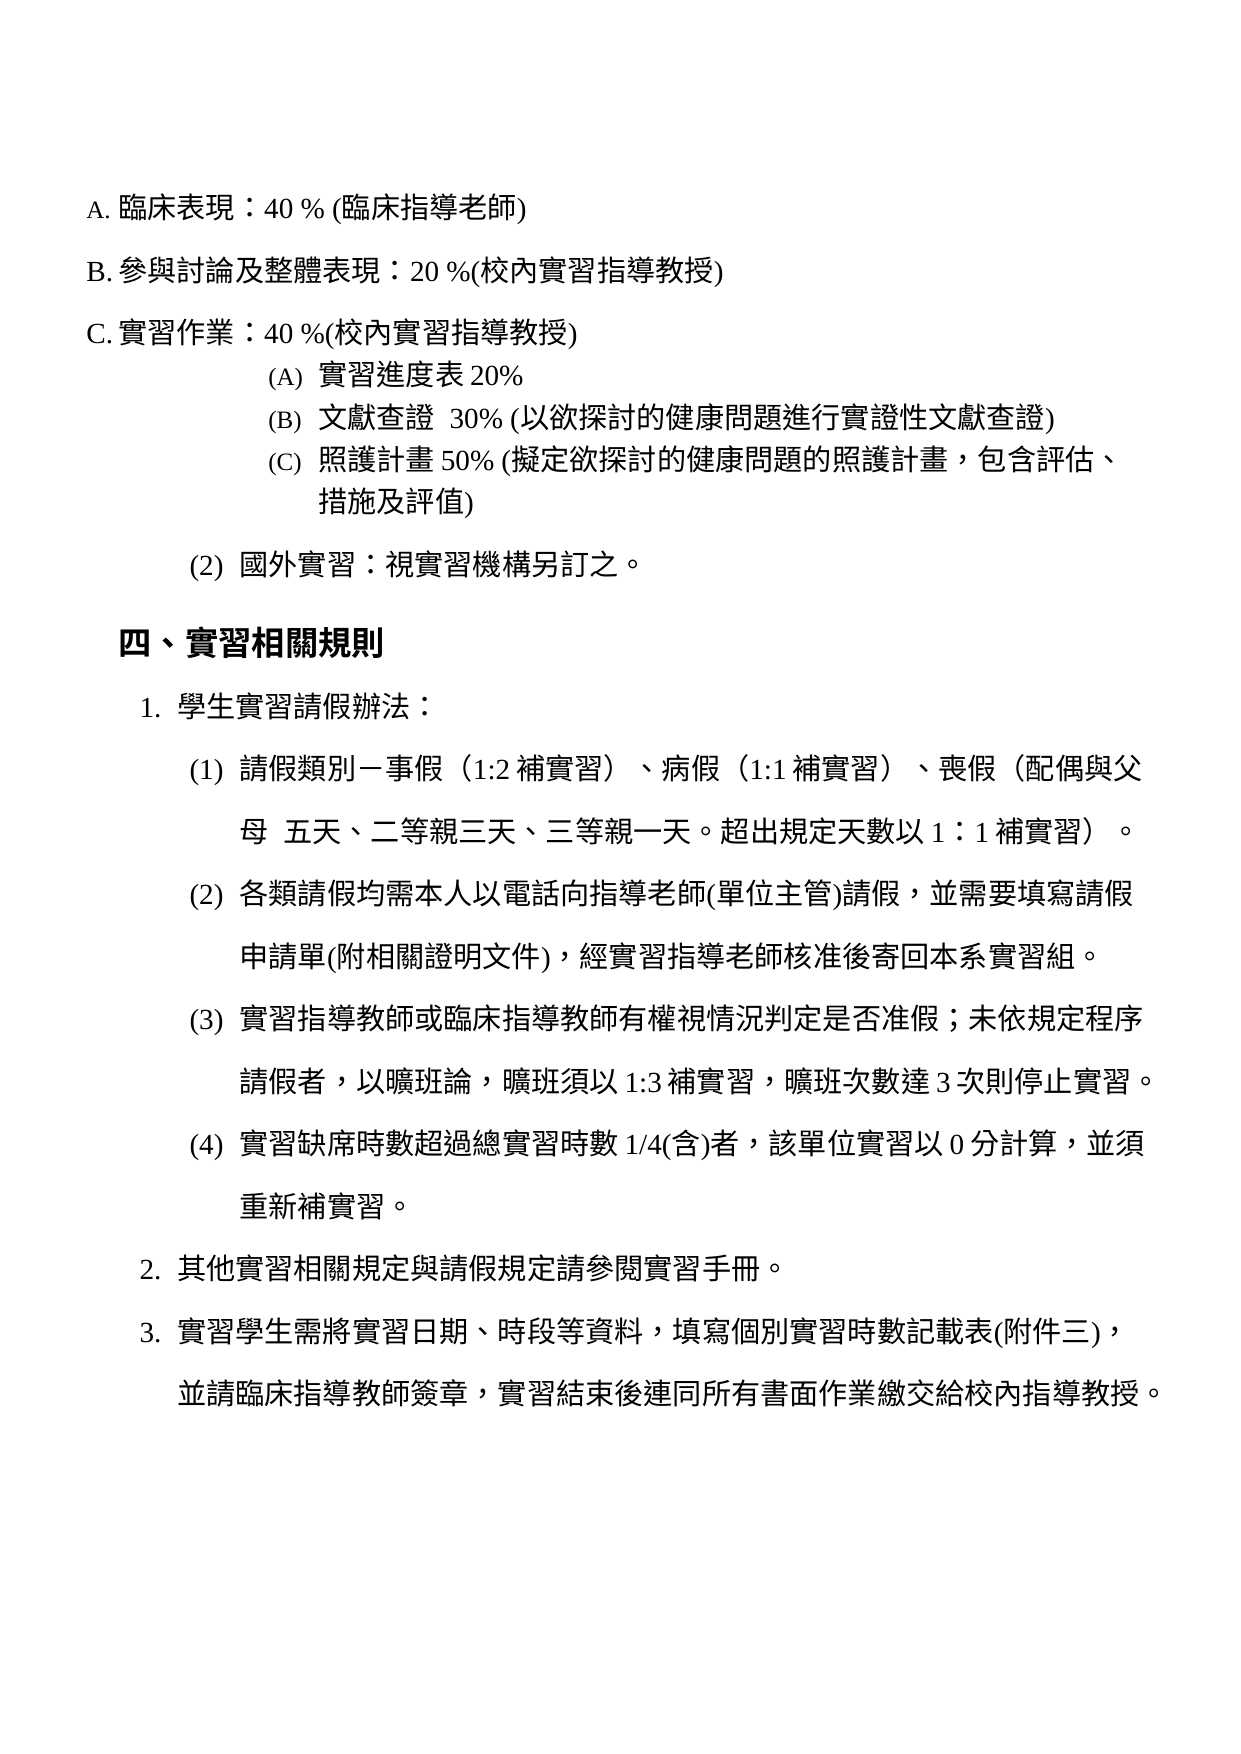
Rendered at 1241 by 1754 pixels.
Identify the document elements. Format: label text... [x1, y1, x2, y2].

list 學生實習請假辦法： [139, 663, 1152, 725]
list 文獻查證 30% (以欲探討的健康問題進行實證性文獻查證) [268, 394, 1152, 437]
list 實習進度表20% [268, 352, 1152, 394]
list 請假類別－事假（1:2補實習）、病假（1:1補實習）、喪假（配偶與父母 五天、二等親三天、三等親一天。超出規定天數以1：1補實習）。 [189, 725, 1152, 850]
list 實習缺席時數超過總實習時數1/4(含)者，該單位實習以0分計算，並須 重新補實習。 [189, 1100, 1152, 1225]
list 各類請假均需本人以電話向指導老師(單位主管)請假，並需要填寫請假申請單(附相關證明文件)，經實習指導老師核准後寄回本系實習組。 [189, 850, 1152, 975]
list 照護計畫50% (擬定欲探討的健康問題的照護計畫，包含評估、措施及評值) [268, 437, 1152, 521]
list 國外實習：視實習機構另訂之。 [189, 521, 1152, 584]
list 實習指導教師或臨床指導教師有權視情況判定是否准假；未依規定程序請假者，以曠班論，曠班須以1:3補實習，曠班次數達3次則停止實習。 [189, 975, 1152, 1100]
list 實習學生需將實習日期、時段等資料，填寫個別實習時數記載表(附件三)，並請臨床指導教師簽章，實習結束後連同所有書面作業繳交給校內指導教授。 [139, 1288, 1152, 1413]
text 四、實習相關規則 [118, 623, 1152, 663]
list 其他實習相關規定與請假規定請參閱實習手冊。 [139, 1225, 1152, 1288]
list 臨床表現：40 % (臨床指導老師) [86, 164, 1152, 227]
list 參與討論及整體表現：20 %(校內實習指導教授) [86, 227, 1152, 289]
list 實習作業：40 %(校內實習指導教授) [86, 289, 1152, 352]
